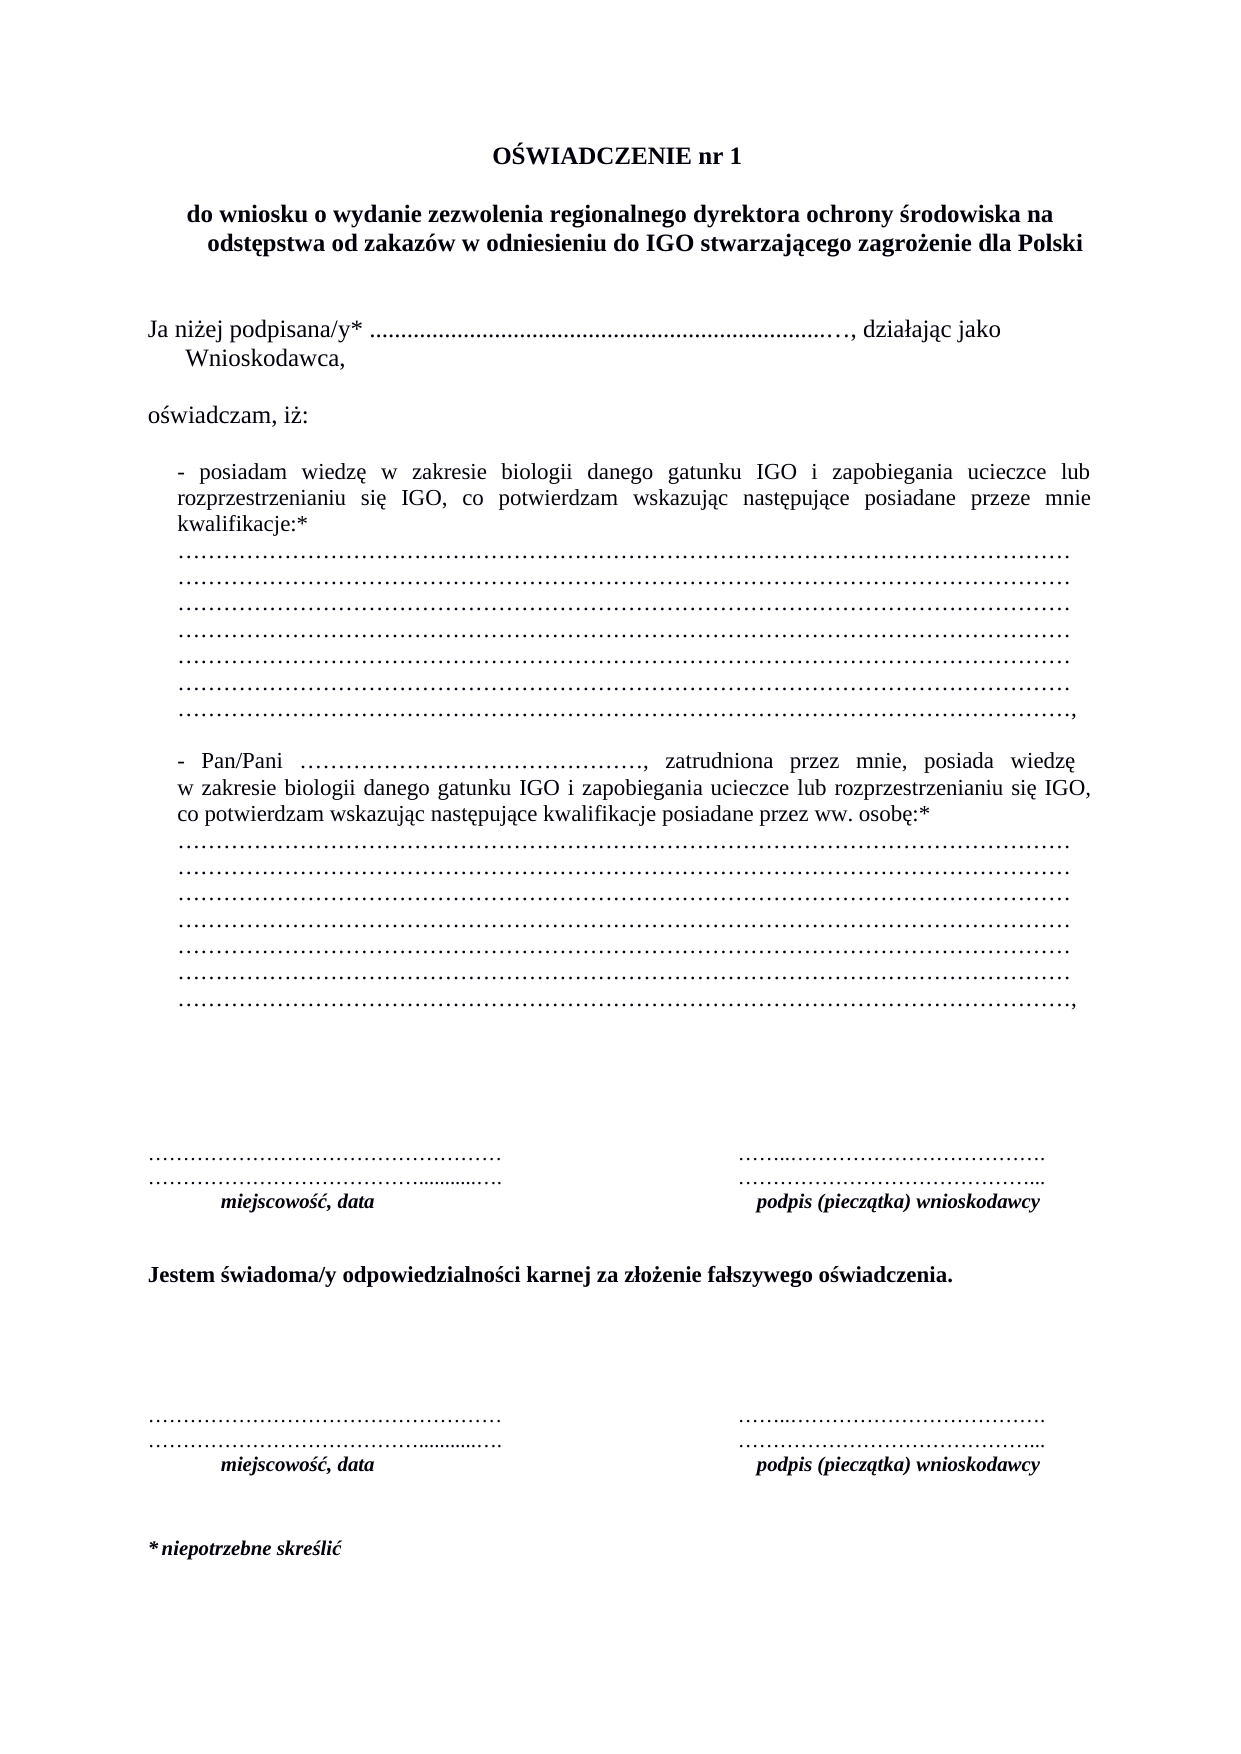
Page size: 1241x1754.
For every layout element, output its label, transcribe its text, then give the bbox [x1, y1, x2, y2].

text miejscowość, data podpis (pieczątka) wnioskodawcy [148, 1189, 1093, 1213]
text OŚWIADCZENIE nr 1 [148, 141, 1093, 170]
text ………………………………………………………………………………………………………………………………………………………………………………………………………………………………………………………………………………………………………………………………………………………………………………………………………………………………………………………………………………………………………………………………………………………………………………………………………………………………………………………………………………………………………………………………………………………, [177, 537, 1093, 721]
text - Pan/Pani ………………………………………, zatrudniona przez mnie, posiada wiedzę w zakresie biologii danego gatunku IGO i zapobiegania ucieczce lub rozprzestrzenianiu się IGO, co potwierdzam wskazując następujące kwalifikacje posiadane przez ww. osobę:* [177, 748, 1093, 827]
text do wniosku o wydanie zezwolenia regionalnego dyrektora ochrony środowiska na odstępstwa od zakazów w odniesieniu do IGO stwarzającego zagrożenie dla Polski [148, 199, 1093, 256]
text * niepotrzebne skreślić [148, 1536, 1093, 1560]
text miejscowość, data podpis (pieczątka) wnioskodawcy [148, 1452, 1093, 1476]
text oświadczam, iż: [148, 400, 1093, 429]
text Ja niżej podpisana/y* .........................................................................…, działając jako Wnioskodawca, [148, 314, 1093, 371]
text …………………………………………… ……..………………………………. …………………………………...........…. ……………………………………... [148, 1403, 1093, 1452]
text …………………………………………… ……..………………………………. …………………………………...........…. ……………………………………... [148, 1141, 1093, 1189]
text ………………………………………………………………………………………………………………………………………………………………………………………………………………………………………………………………………………………………………………………………………………………………………………………………………………………………………………………………………………………………………………………………………………………………………………………………………………………………………………………………………………………………………………………………………………………, [177, 827, 1093, 1011]
text - posiadam wiedzę w zakresie biologii danego gatunku IGO i zapobiegania ucieczce lub rozprzestrzenianiu się IGO, co potwierdzam wskazując następujące posiadane przeze mnie kwalifikacje:* [177, 458, 1093, 537]
text Jestem świadoma/y odpowiedzialności karnej za złożenie fałszywego oświadczenia. [148, 1261, 1093, 1287]
